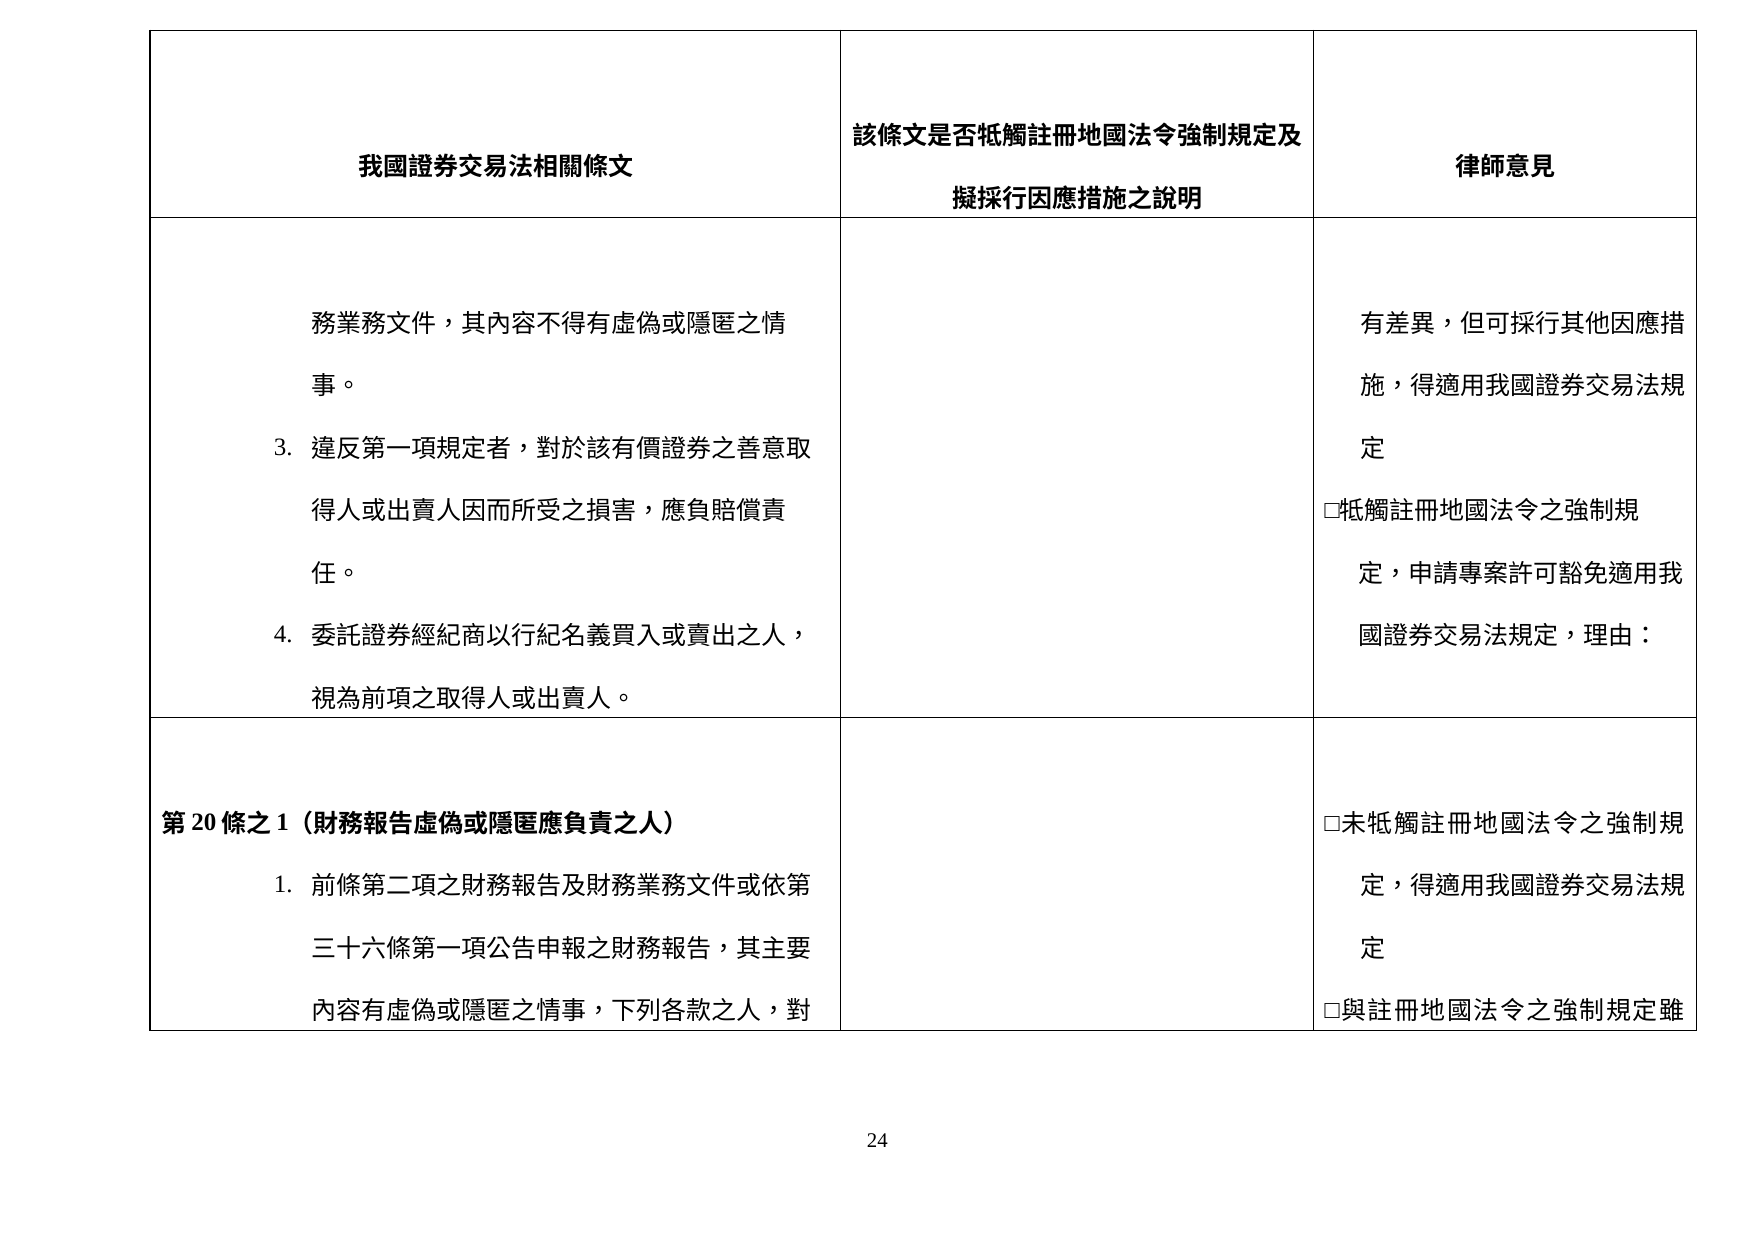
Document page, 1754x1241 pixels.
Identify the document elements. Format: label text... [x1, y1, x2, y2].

table_cell [841, 218, 1313, 717]
table_header 該條文是否牴觸註冊地國法令強制規定及擬採行因應措施之說明 [841, 31, 1313, 217]
table_cell □未牴觸註冊地國法令之強制規定，得適用我國證券交易法規定 □與註冊地國法令之強制規定雖 [1314, 718, 1696, 1029]
table_cell 務業務文件，其內容不得有虛偽或隱匿之情事。 違反第一項規定者，對於該有價證券之善意取得人或出賣人因而所受之損害，應負賠償責任。 委託證券經紀商以行紀名義買入或賣出之人，視為前項之取得人或出賣人。 [151, 218, 840, 717]
table_cell 第20條之1（財務報告虛偽或隱匿應負責之人） 前條第二項之財務報告及財務業務文件或依第三十六條第一項公告申報之財務報告，其主要內容有虛偽或隱匿之情事，下列各款之人，對於發行人所發行有價證券之善意取得人、出賣人或持有人因而所受之損害，應負賠償責任： 發行人及其負責人。 發行人之職員，曾在財務報告或財務業務文件上簽名或蓋章者。 前項各款之人，除發行人、發行人之董事長、總經理外，如能證明已盡相當注意，且有正當理由可合理確信其內容無虛偽或隱匿之情事者，免負賠償責任。 會計師辦理第一項財務報告或財務業務文件之簽證，有不正當行為或違反或廢弛其業務上應盡之義務，致第一項之損害發生者，負賠償責任。 前項會計師之賠償責任，有價證券之善意取得人、出賣人或持有人得聲請法院調閱會計師工作底稿並請求閱覽或抄錄，會計師及會計師事務所不得拒絕。 第一項各款及第三項之人，除發行人、發行人之董事長、總經理外，因其過失致第一項損害之發生者，應依其責任比例，負賠償責任。 前條第四項規定，於第一項準用之。 [151, 718, 840, 1029]
table_header 律師意見 [1314, 31, 1696, 217]
table_header 我國證券交易法相關條文 [151, 31, 840, 217]
table_cell 有差異，但可採行其他因應措施，得適用我國證券交易法規定 □牴觸註冊地國法令之強制規定，申請專案許可豁免適用我國證券交易法規定，理由： [1314, 218, 1696, 717]
table_cell [841, 718, 1313, 1029]
